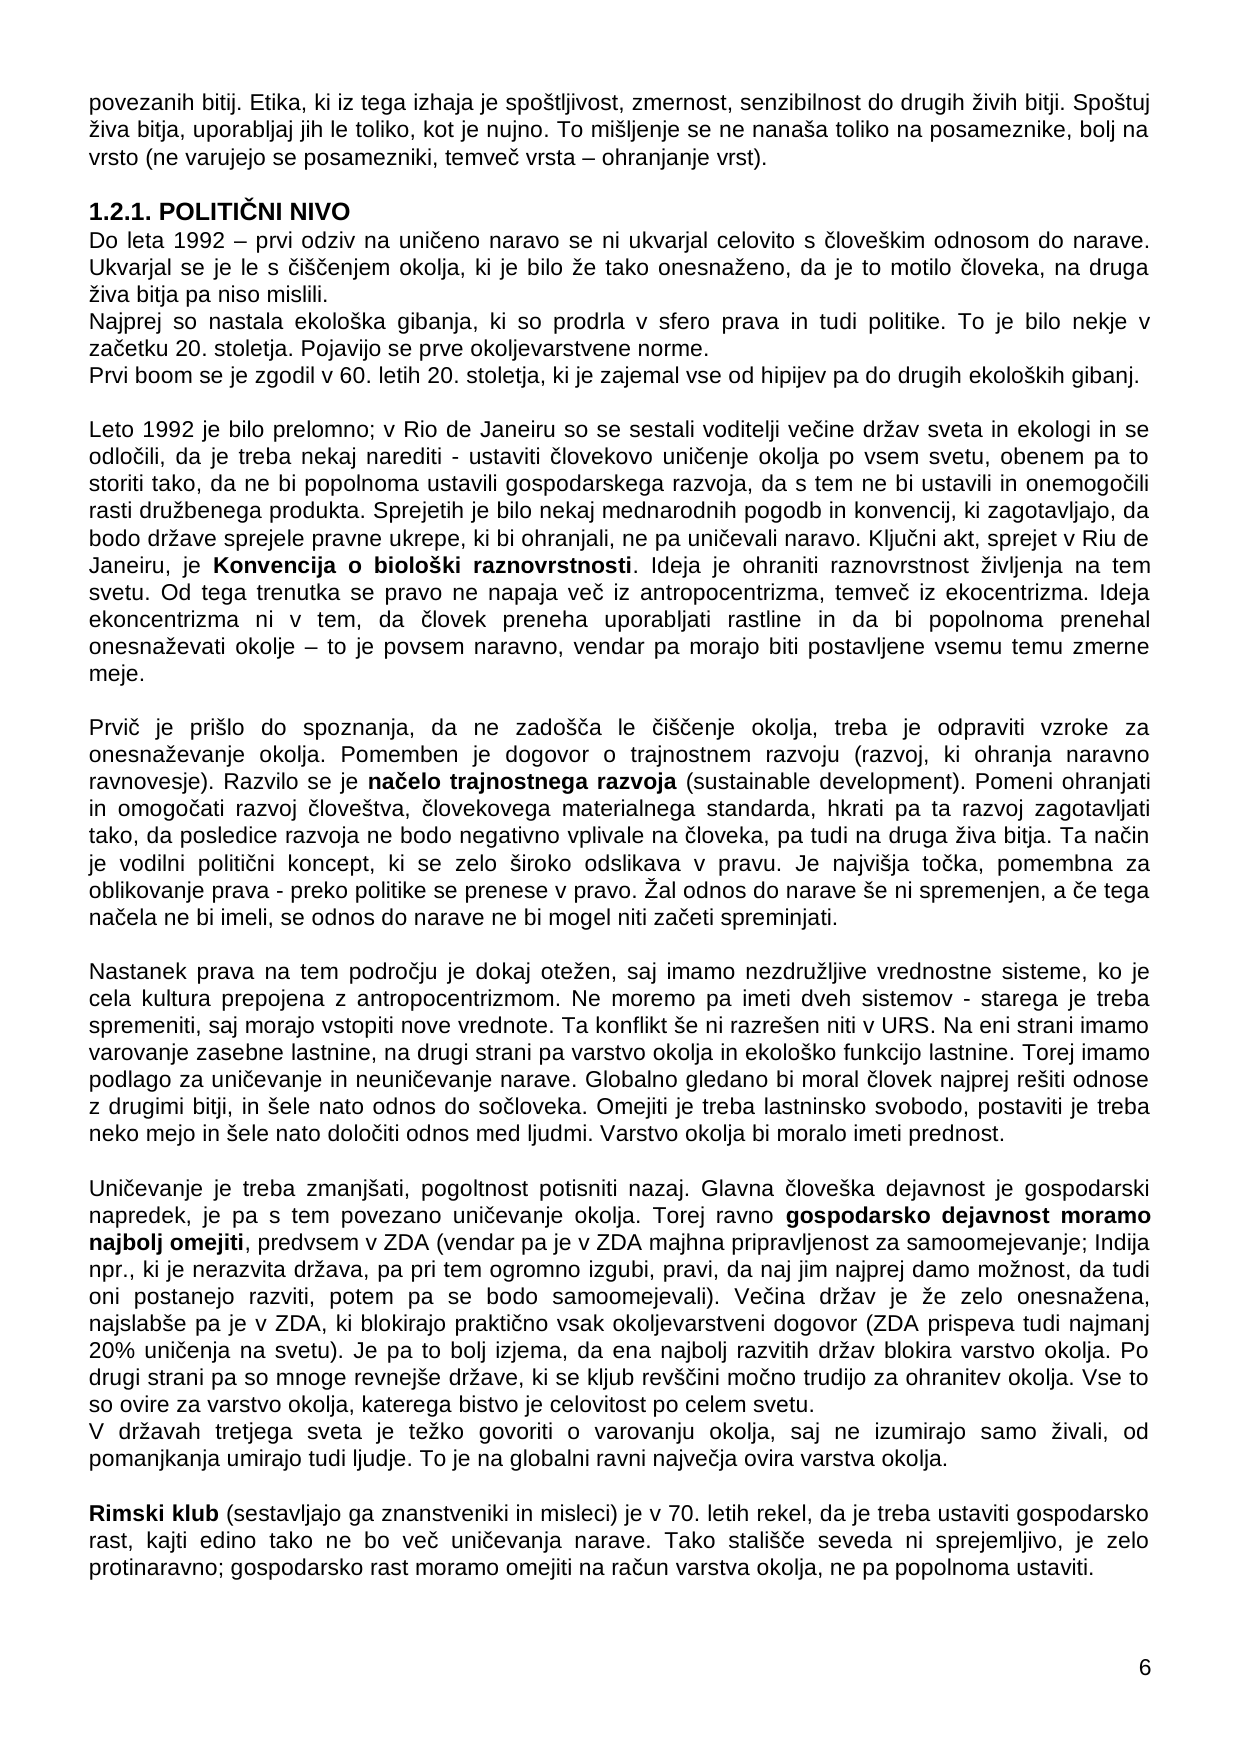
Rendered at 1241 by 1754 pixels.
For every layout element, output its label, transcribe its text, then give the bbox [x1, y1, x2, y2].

text V državah tretjega sveta je težko govoriti o varovanju okolja, saj ne izumirajo samo živali, od pomanjkanja umirajo tudi ljudje. To je na globalni ravni največja ovira varstva okolja. [89, 1418, 1152, 1472]
text povezanih bitij. Etika, ki iz tega izhaja je spoštljivost, zmernost, senzibilnost do drugih živih bitji. Spoštuj živa bitja, uporabljaj jih le toliko, kot je nujno. To mišljenje se ne nanaša toliko na posameznike, bolj na vrsto (ne varujejo se posamezniki, temveč vrsta – ohranjanje vrst). [89, 89, 1152, 170]
text Najprej so nastala ekološka gibanja, ki so prodrla v sfero prava in tudi politike. To je bilo nekje v začetku 20. stoletja. Pojavijo se prve okoljevarstvene norme. [89, 307, 1152, 361]
text Prvič je prišlo do spoznanja, da ne zadošča le čiščenje okolja, treba je odpraviti vzroke za onesnaževanje okolja. Pomemben je dogovor o trajnostnem razvoju (razvoj, ki ohranja naravno ravnovesje). Razvilo se je načelo trajnostnega razvoja (sustainable development). Pomeni ohranjati in omogočati razvoj človeštva, človekovega materialnega standarda, hkrati pa ta razvoj zagotavljati tako, da posledice razvoja ne bodo negativno vplivale na človeka, pa tudi na druga živa bitja. Ta način je vodilni politični koncept, ki se zelo široko odslikava v pravu. Je najvišja točka, pomembna za oblikovanje prava - preko politike se prenese v pravo. Žal odnos do narave še ni spremenjen, a če tega načela ne bi imeli, se odnos do narave ne bi mogel niti začeti spreminjati. [89, 713, 1152, 930]
text Rimski klub (sestavljajo ga znanstveniki in misleci) je v 70. letih rekel, da je treba ustaviti gospodarsko rast, kajti edino tako ne bo več uničevanja narave. Tako stališče seveda ni sprejemljivo, je zelo protinaravno; gospodarsko rast moramo omejiti na račun varstva okolja, ne pa popolnoma ustaviti. [89, 1499, 1152, 1580]
text Leto 1992 je bilo prelomno; v Rio de Janeiru so se sestali voditelji večine držav sveta in ekologi in se odločili, da je treba nekaj narediti - ustaviti človekovo uničenje okolja po vsem svetu, obenem pa to storiti tako, da ne bi popolnoma ustavili gospodarskega razvoja, da s tem ne bi ustavili in onemogočili rasti družbenega produkta. Sprejetih je bilo nekaj mednarodnih pogodb in konvencij, ki zagotavljajo, da bodo države sprejele pravne ukrepe, ki bi ohranjali, ne pa uničevali naravo. Ključni akt, sprejet v Riu de Janeiru, je Konvencija o biološki raznovrstnosti. Ideja je ohraniti raznovrstnost življenja na tem svetu. Od tega trenutka se pravo ne napaja več iz antropocentrizma, temveč iz ekocentrizma. Ideja ekoncentrizma ni v tem, da človek preneha uporabljati rastline in da bi popolnoma prenehal onesnaževati okolje – to je povsem naravno, vendar pa morajo biti postavljene vsemu temu zmerne meje. [89, 416, 1152, 686]
text Prvi boom se je zgodil v 60. letih 20. stoletja, ki je zajemal vse od hipijev pa do drugih ekoloških gibanj. [89, 361, 1152, 388]
subtitle 1.2.1. Politični nivo [89, 197, 1152, 226]
text Uničevanje je treba zmanjšati, pogoltnost potisniti nazaj. Glavna človeška dejavnost je gospodarski napredek, je pa s tem povezano uničevanje okolja. Torej ravno gospodarsko dejavnost moramo najbolj omejiti, predvsem v ZDA (vendar pa je v ZDA majhna pripravljenost za samoomejevanje; Indija npr., ki je nerazvita država, pa pri tem ogromno izgubi, pravi, da naj jim najprej damo možnost, da tudi oni postanejo razviti, potem pa se bodo samoomejevali). Večina držav je že zelo onesnažena, najslabše pa je v ZDA, ki blokirajo praktično vsak okoljevarstveni dogovor (ZDA prispeva tudi najmanj 20% uničenja na svetu). Je pa to bolj izjema, da ena najbolj razvitih držav blokira varstvo okolja. Po drugi strani pa so mnoge revnejše države, ki se kljub revščini močno trudijo za ohranitev okolja. Vse to so ovire za varstvo okolja, katerega bistvo je celovitost po celem svetu. [89, 1174, 1152, 1418]
text Nastanek prava na tem področju je dokaj otežen, saj imamo nezdružljive vrednostne sisteme, ko je cela kultura prepojena z antropocentrizmom. Ne moremo pa imeti dveh sistemov - starega je treba spremeniti, saj morajo vstopiti nove vrednote. Ta konflikt še ni razrešen niti v URS. Na eni strani imamo varovanje zasebne lastnine, na drugi strani pa varstvo okolja in ekološko funkcijo lastnine. Torej imamo podlago za uničevanje in neuničevanje narave. Globalno gledano bi moral človek najprej rešiti odnose z drugimi bitji, in šele nato odnos do sočloveka. Omejiti je treba lastninsko svobodo, postaviti je treba neko mejo in šele nato določiti odnos med ljudmi. Varstvo okolja bi moralo imeti prednost. [89, 957, 1152, 1147]
text Do leta 1992 – prvi odziv na uničeno naravo se ni ukvarjal celovito s človeškim odnosom do narave. Ukvarjal se je le s čiščenjem okolja, ki je bilo že tako onesnaženo, da je to motilo človeka, na druga živa bitja pa niso mislili. [89, 226, 1152, 307]
